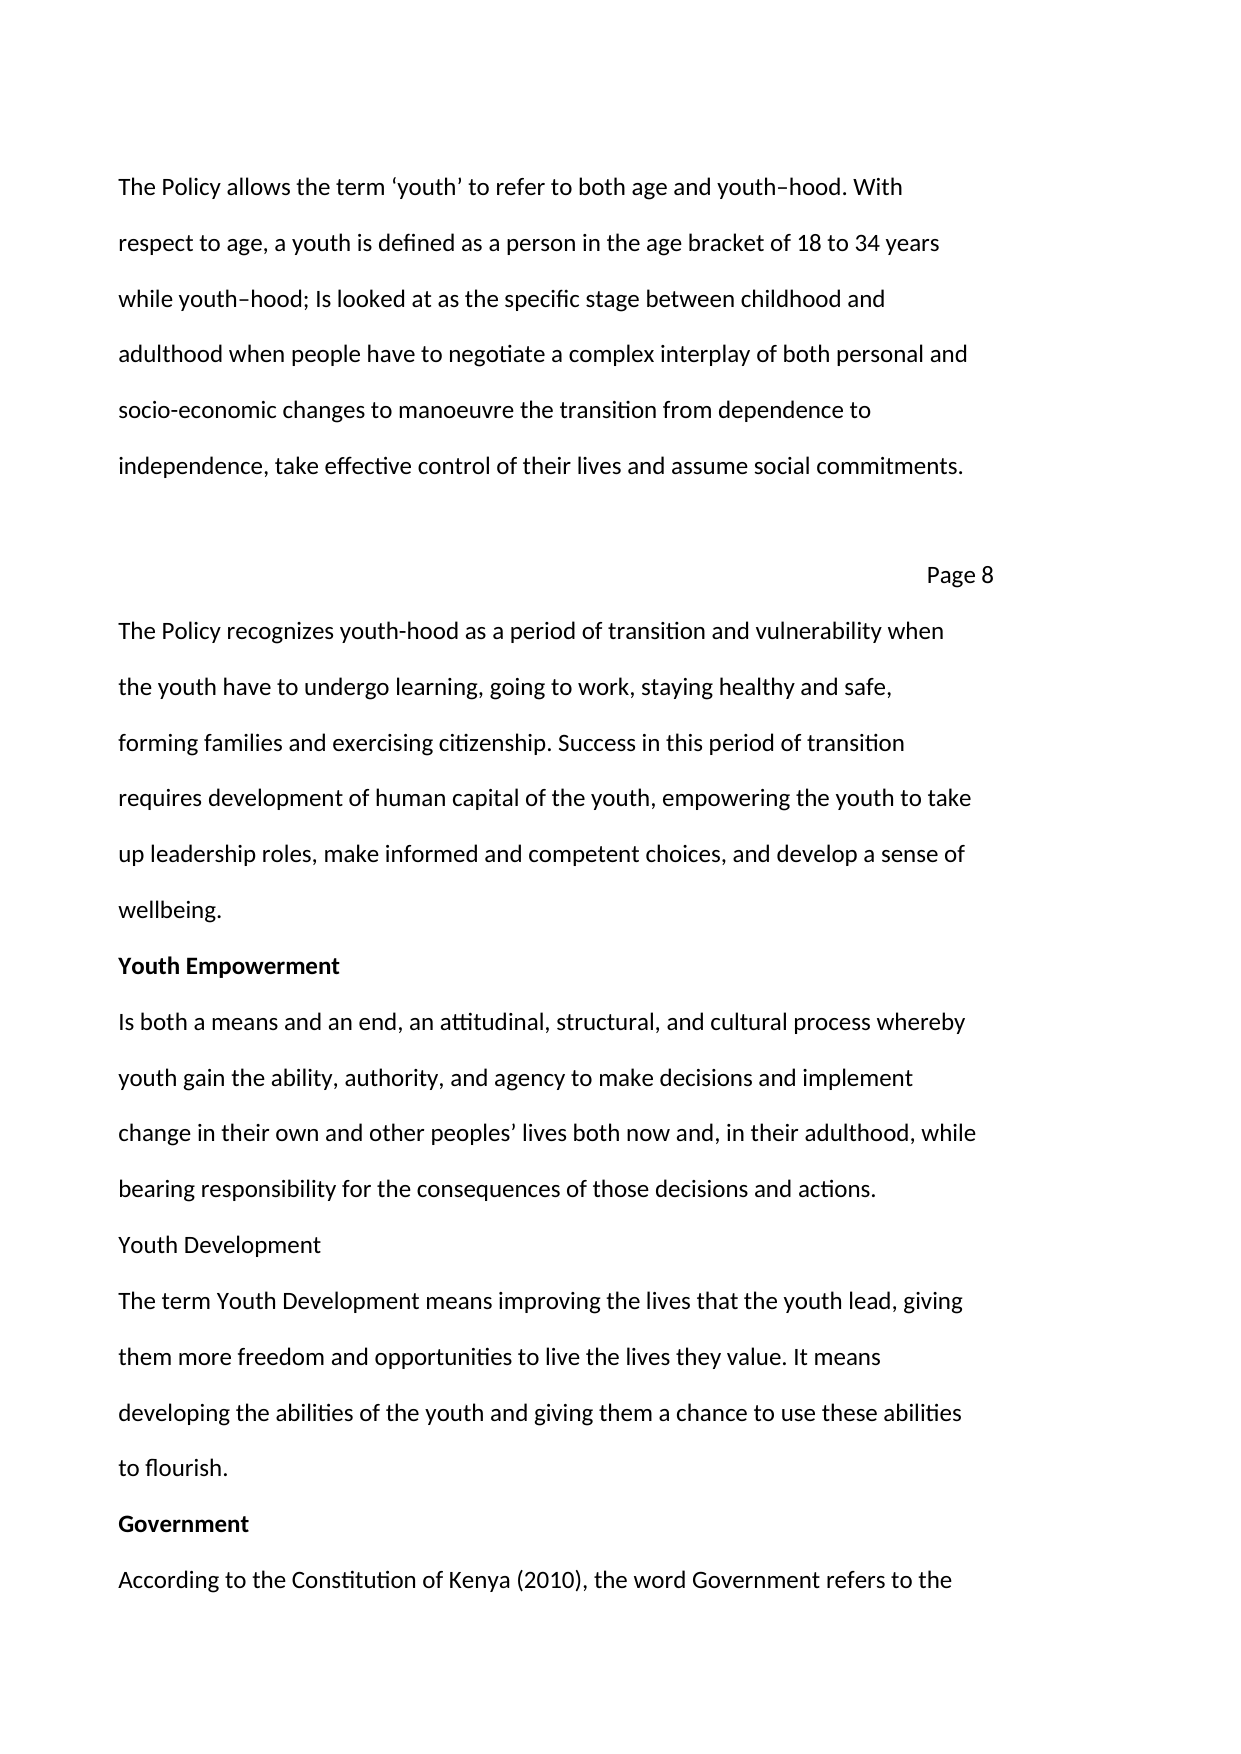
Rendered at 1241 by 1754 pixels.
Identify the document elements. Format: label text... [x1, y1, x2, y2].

text youth gain the ability, authority, and agency to make decisions and implement [118, 1062, 1122, 1092]
text Youth Development [118, 1229, 1122, 1260]
text Youth Empowerment [118, 950, 1122, 981]
text requires development of human capital of the youth, empowering the youth to take [118, 782, 1122, 813]
text change in their own and other peoples’ lives both now and, in their adulthood, while [118, 1117, 1122, 1148]
text developing the abilities of the youth and giving them a chance to use these abilities [118, 1397, 1122, 1427]
text to flourish. [118, 1452, 1122, 1483]
text respect to age, a youth is defined as a person in the age bracket of 18 to 34 years [118, 227, 1122, 257]
text the youth have to undergo learning, going to work, staying healthy and safe, [118, 671, 1122, 701]
text The term Youth Development means improving the lives that the youth lead, giving [118, 1285, 1122, 1316]
text while youth–hood; Is looked at as the specific stage between childhood and [118, 283, 1122, 313]
text socio-economic changes to manoeuvre the transition from dependence to [118, 394, 1122, 425]
text Page 8 [118, 559, 1122, 590]
text adulthood when people have to negotiate a complex interplay of both personal and [118, 339, 1122, 369]
text The Policy allows the term ‘youth’ to refer to both age and youth–hood. With [118, 171, 1122, 202]
text up leadership roles, make informed and competent choices, and develop a sense of [118, 838, 1122, 869]
text bearing responsibility for the consequences of those decisions and actions. [118, 1173, 1122, 1204]
text Is both a means and an end, an attitudinal, structural, and cultural process whereby [118, 1006, 1122, 1036]
text The Policy recognizes youth-hood as a period of transition and vulnerability when [118, 615, 1122, 646]
text them more freedom and opportunities to live the lives they value. It means [118, 1341, 1122, 1371]
text independence, take effective control of their lives and assume social commitments. [118, 450, 1122, 481]
text Government [118, 1508, 1122, 1539]
text According to the Constitution of Kenya (2010), the word Government refers to the [118, 1564, 1122, 1595]
text forming families and exercising citizenship. Success in this period of transition [118, 727, 1122, 757]
text wellbeing. [118, 894, 1122, 925]
